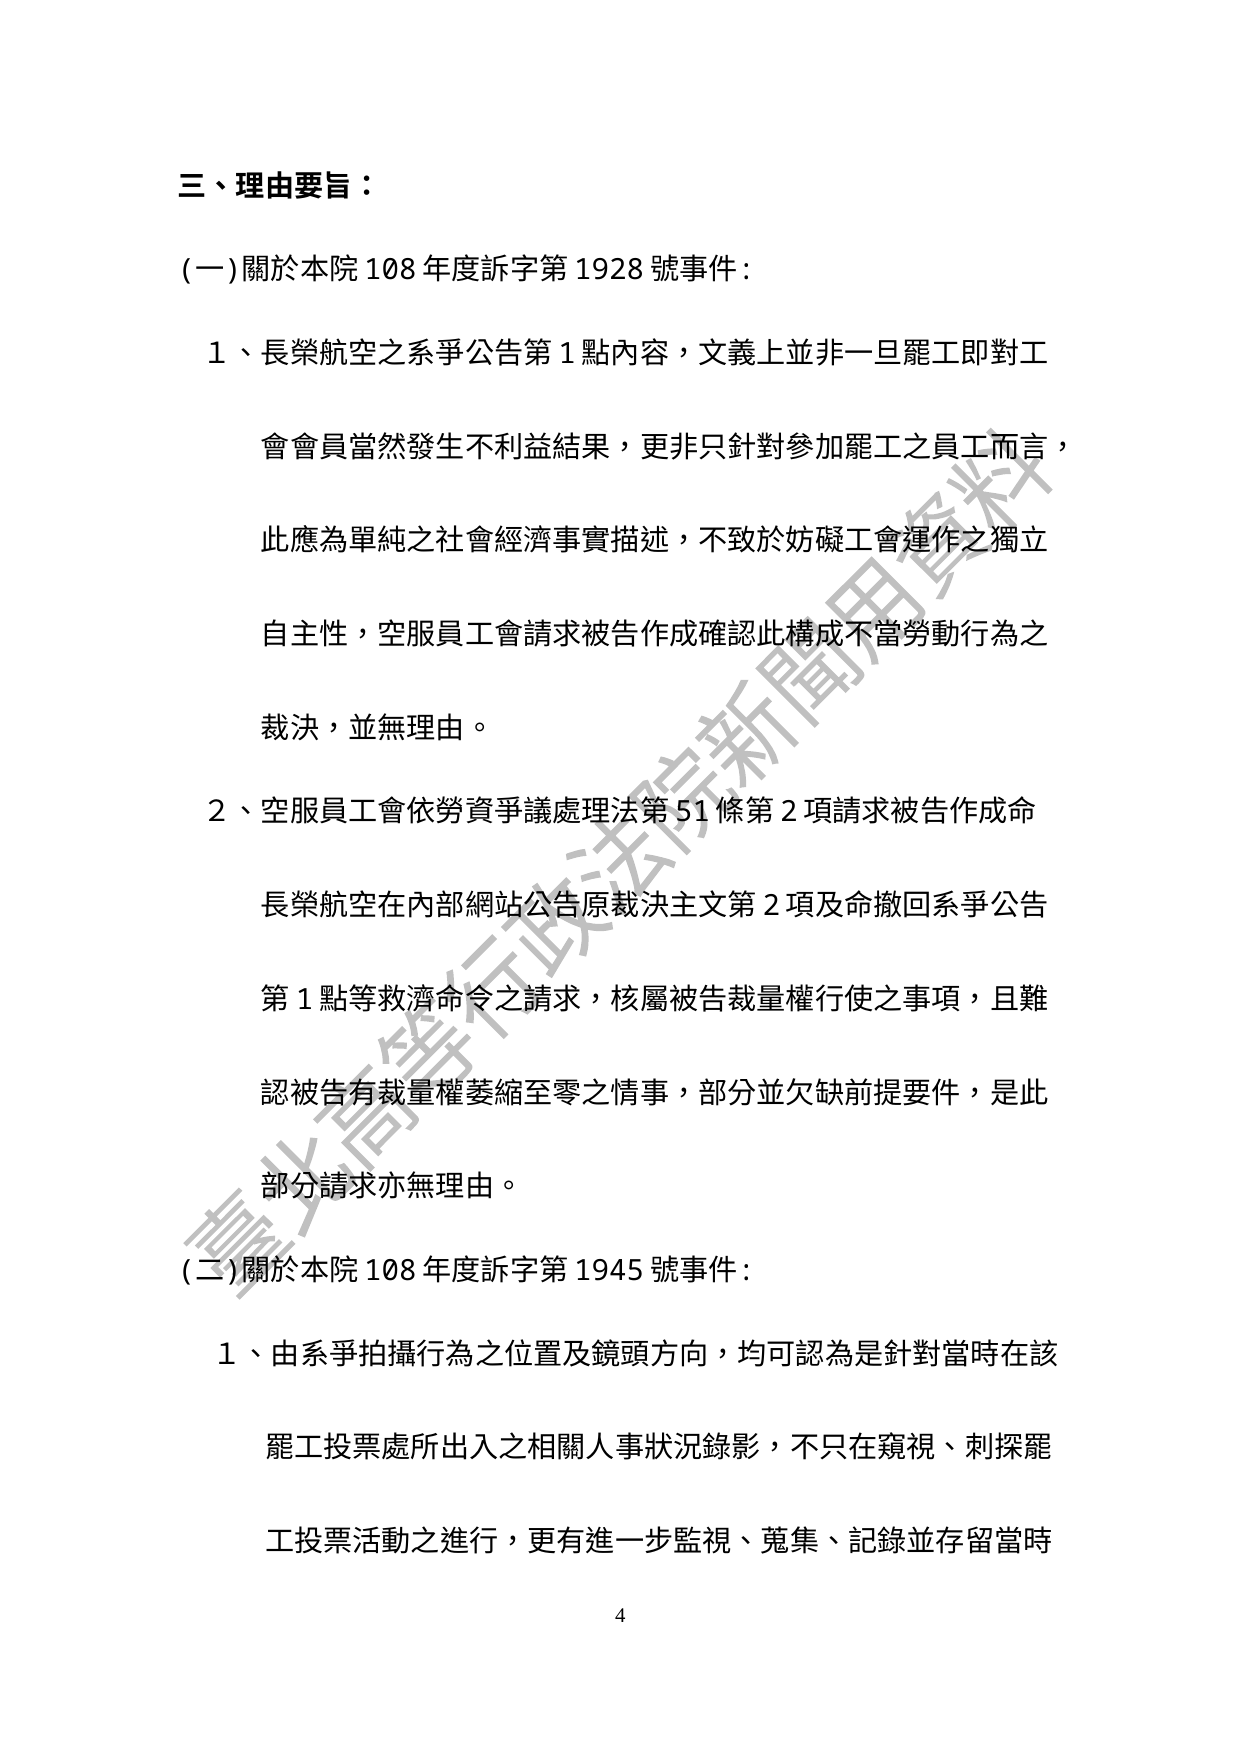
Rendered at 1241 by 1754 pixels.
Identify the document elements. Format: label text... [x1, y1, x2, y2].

text (一)關於本院108年度訴字第1928號事件: [177, 225, 1063, 288]
text (二)關於本院108年度訴字第1945號事件: [177, 1226, 1063, 1289]
text １、由系爭拍攝行為之位置及鏡頭方向，均可認為是針對當時在該罷工投票處所出入之相關人事狀況錄影，不只在窺視、刺探罷工投票活動之進行，更有進一步監視、蒐集、記錄並存留當時 [177, 1310, 1063, 1560]
text ２、空服員工會依勞資爭議處理法第51條第2項請求被告作成命長榮航空在內部網站公告原裁決主文第2項及命撤回系爭公告第1點等救濟命令之請求，核屬被告裁量權行使之事項，且難認被告有裁量權萎縮至零之情事，部分並欠缺前提要件，是此部分請求亦無理由。 [202, 767, 1063, 1205]
text 三、理由要旨： [177, 142, 1063, 204]
text １、長榮航空之系爭公告第1點內容，文義上並非一旦罷工即對工會會員當然發生不利益結果，更非只針對參加罷工之員工而言，此應為單純之社會經濟事實描述，不致於妨礙工會運作之獨立自主性，空服員工會請求被告作成確認此構成不當勞動行為之裁決，並無理由。 [202, 309, 1063, 746]
